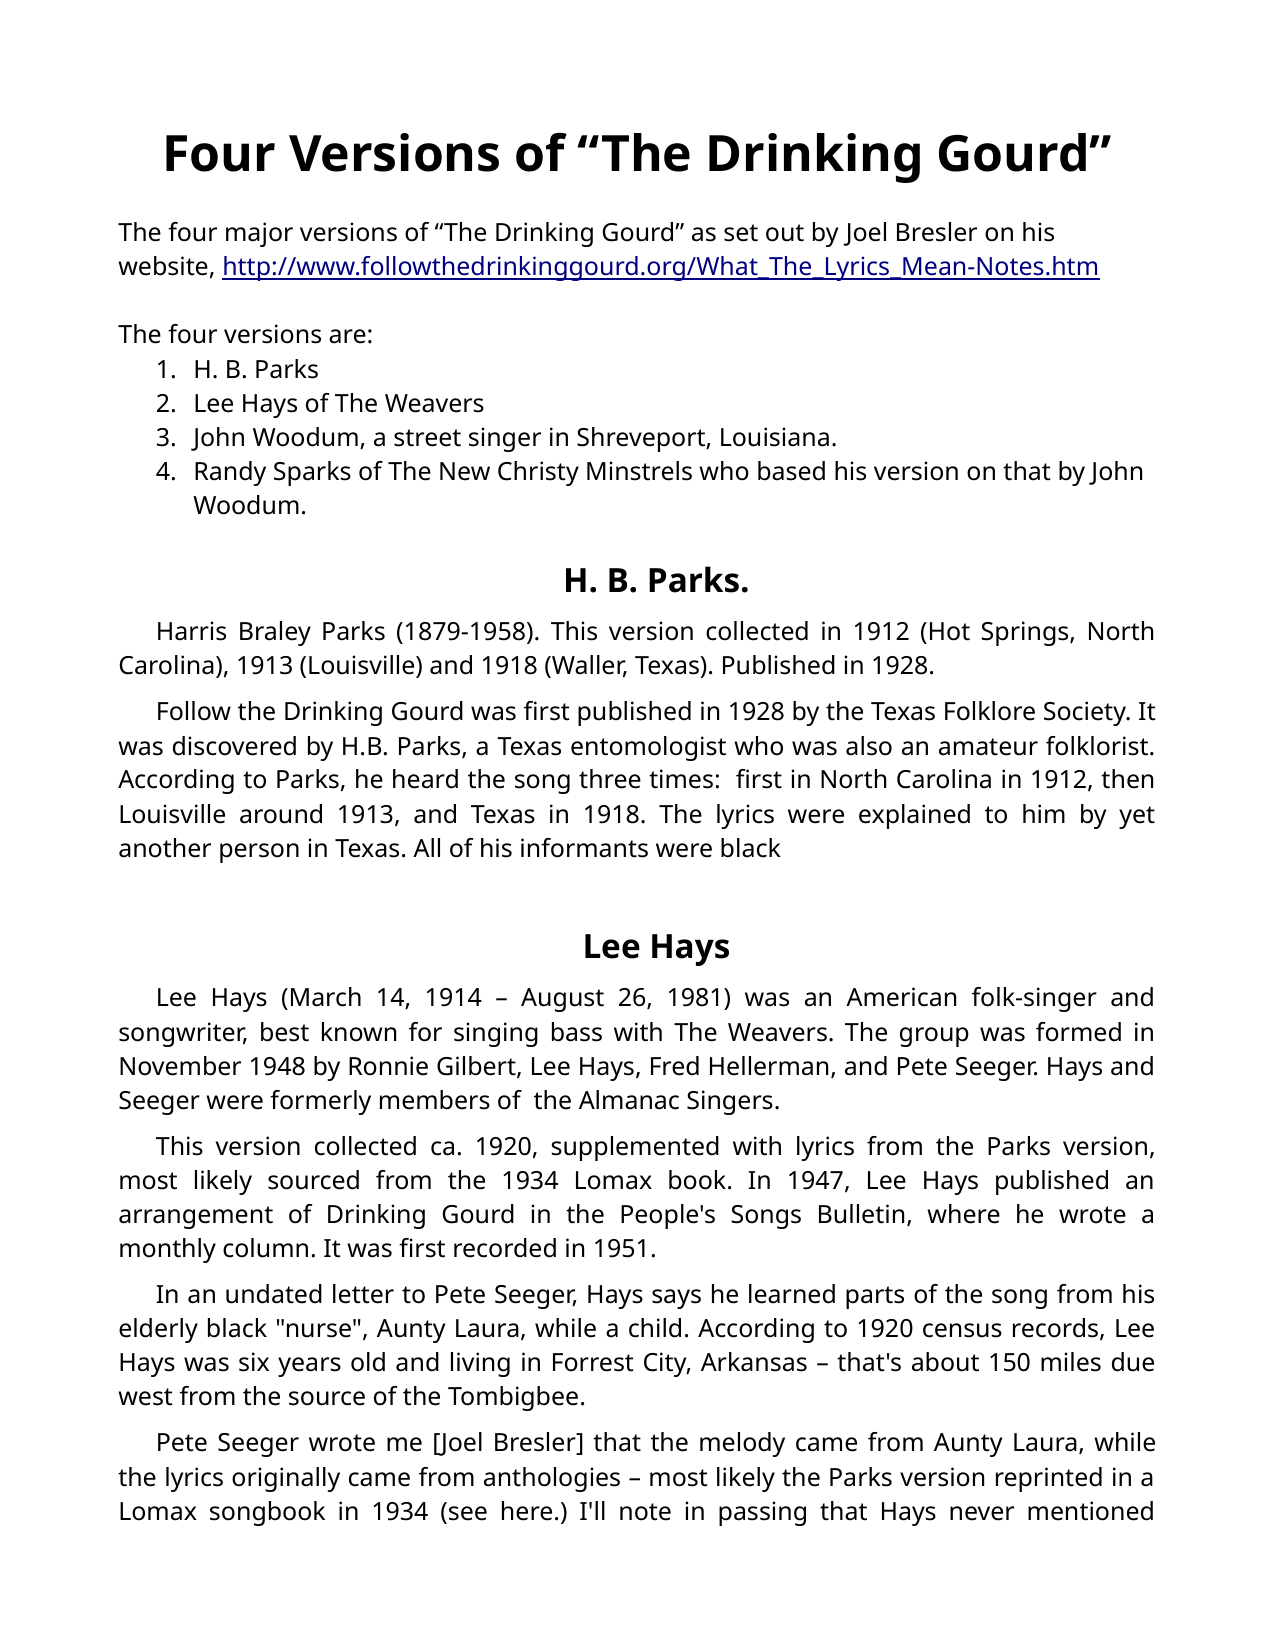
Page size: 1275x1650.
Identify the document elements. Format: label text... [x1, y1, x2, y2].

text The four major versions of “The Drinking Gourd” as set out by Joel Bresler on his website, http://www.followthedrinkinggourd.org/What_The_Lyrics_Mean-Notes.htm [118, 215, 1157, 283]
text This version collected ca. 1920, supplemented with lyrics from the Parks version, most likely sourced from the 1934 Lomax book. In 1947, Lee Hays published an arrangement of Drinking Gourd in the People's Songs Bulletin, where he wrote a monthly column. It was first recorded in 1951. [118, 1128, 1157, 1265]
list H. B. Parks [156, 351, 1157, 385]
text Pete Seeger wrote me [Joel Bresler] that the melody came from Aunty Laura, while the lyrics originally came from anthologies – most likely the Parks version reprinted in a Lomax songbook in 1934 (see here.) I'll note in passing that Hays never mentioned [118, 1425, 1157, 1527]
text Four Versions of “The Drinking Gourd” [118, 118, 1157, 186]
text H. B. Parks. [118, 556, 1157, 602]
text Follow the Drinking Gourd was first published in 1928 by the Texas Folklore Society. It was discovered by H.B. Parks, a Texas entomologist who was also an amateur folklorist. According to Parks, he heard the song three times: first in North Carolina in 1912, then Louisville around 1913, and Texas in 1918. The lyrics were explained to him by yet another person in Texas. All of his informants were black [118, 694, 1157, 864]
list John Woodum, a street singer in Shreveport, Louisiana. [156, 419, 1157, 453]
list Randy Sparks of The New Christy Minstrels who based his version on that by John Woodum. [156, 453, 1157, 522]
text Harris Braley Parks (1879-1958). This version collected in 1912 (Hot Springs, North Carolina), 1913 (Louisville) and 1918 (Waller, Texas). Published in 1928. [118, 614, 1157, 682]
text In an undated letter to Pete Seeger, Hays says he learned parts of the song from his elderly black "nurse", Aunty Laura, while a child. According to 1920 census records, Lee Hays was six years old and living in Forrest City, Arkansas – that's about 150 miles due west from the source of the Tombigbee. [118, 1277, 1157, 1413]
text The four versions are: [118, 317, 1157, 351]
list Lee Hays of The Weavers [156, 385, 1157, 419]
text Lee Hays (March 14, 1914 – August 26, 1981) was an American folk-singer and songwriter, best known for singing bass with The Weavers. The group was formed in November 1948 by Ronnie Gilbert, Lee Hays, Fred Hellerman, and Pete Seeger. Hays and Seeger were formerly members of the Almanac Singers. [118, 980, 1157, 1116]
text Lee Hays [118, 923, 1157, 968]
